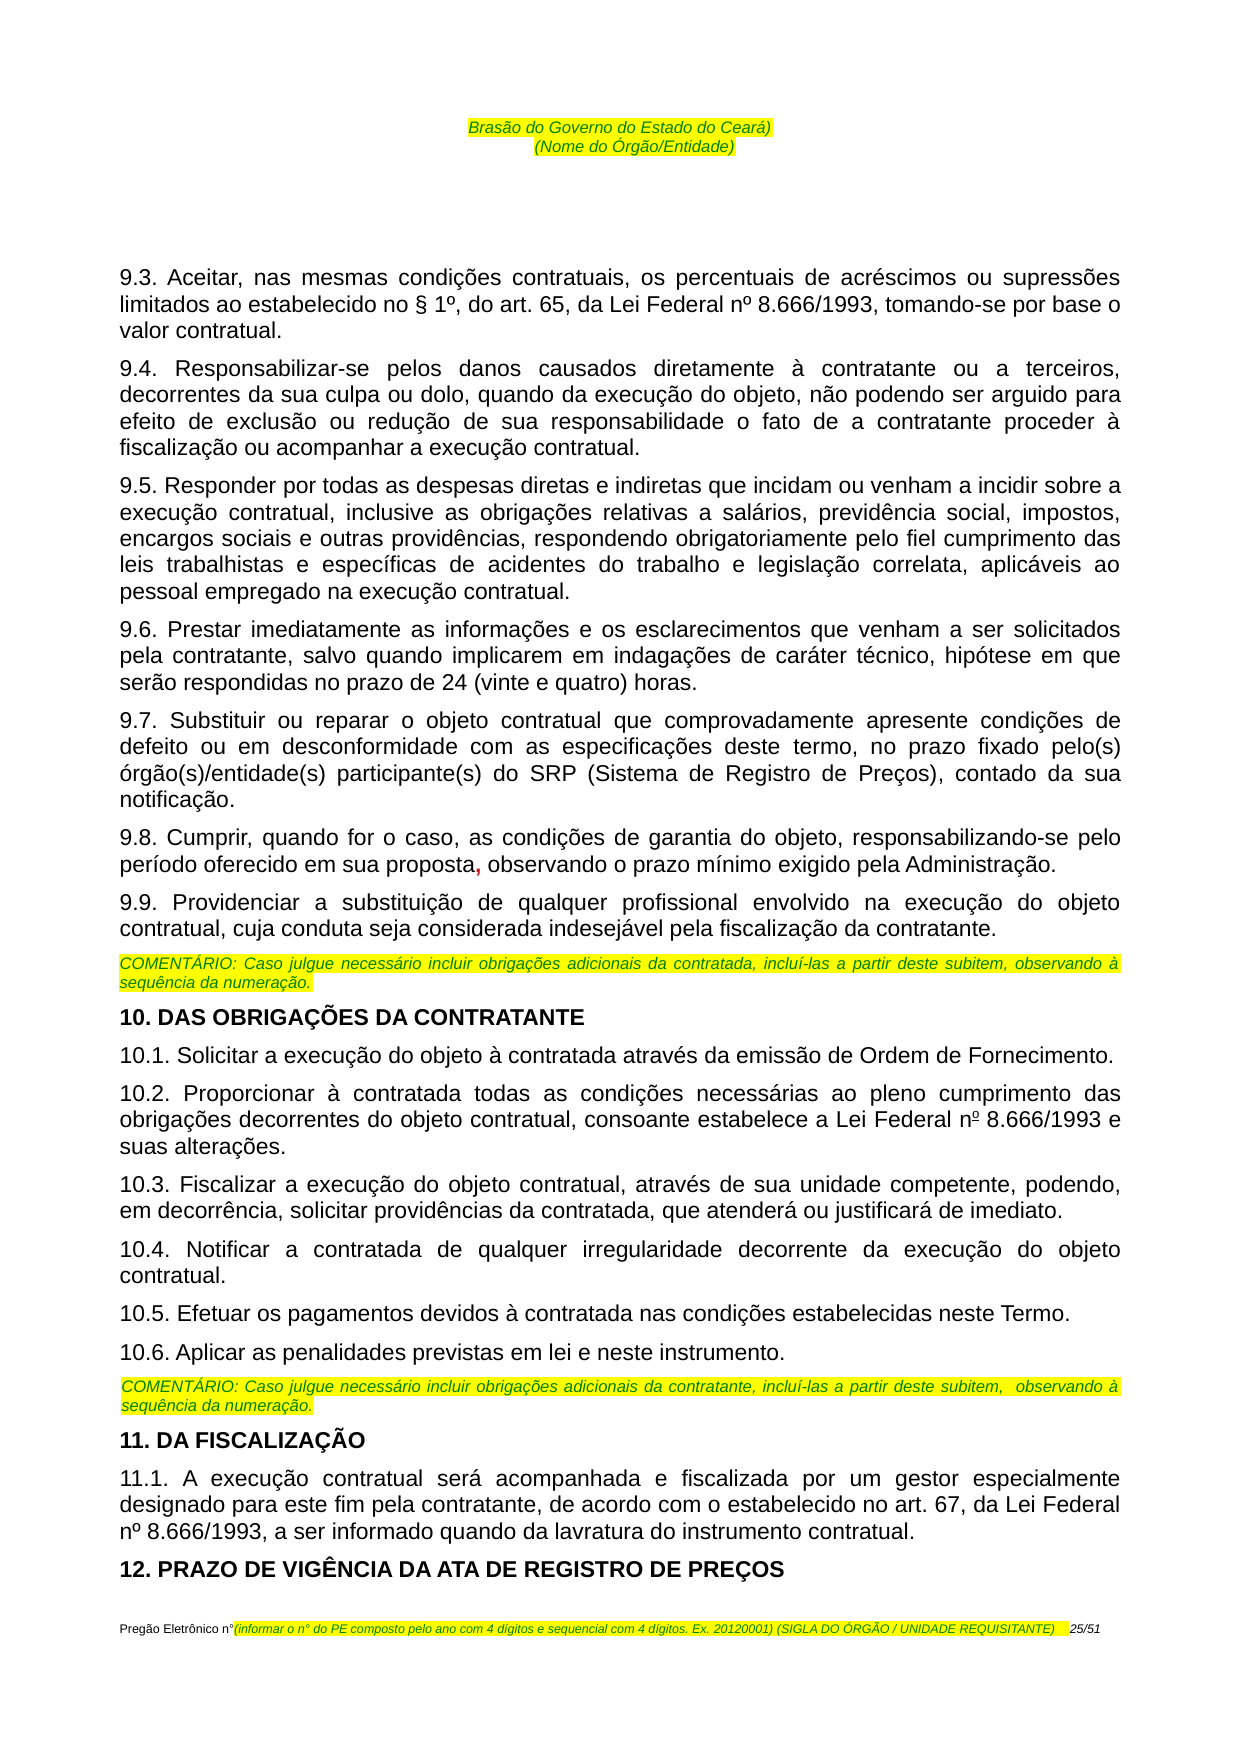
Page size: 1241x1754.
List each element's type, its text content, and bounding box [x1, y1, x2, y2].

text COMENTÁRIO: Caso julgue necessário incluir obrigações adicionais da contratada, incluí-las a partir deste subitem, observando à sequência da numeração. [119, 953, 1121, 992]
text 10.1. Solicitar a execução do objeto à contratada através da emissão de Ordem de Fornecimento. [119, 1042, 1121, 1068]
text 9.7. Substituir ou reparar o objeto contratual que comprovadamente apresente condições de defeito ou em desconformidade com as especificações deste termo, no prazo fixado pelo(s) órgão(s)/entidade(s) participante(s) do SRP (Sistema de Registro de Preços), contado da sua notificação. [119, 707, 1121, 812]
text 9.3. Aceitar, nas mesmas condições contratuais, os percentuais de acréscimos ou supressões limitados ao estabelecido no § 1º, do art. 65, da Lei Federal nº 8.666/1993, tomando-se por base o valor contratual. [119, 264, 1121, 343]
text 9.4. Responsabilizar-se pelos danos causados diretamente à contratante ou a terceiros, decorrentes da sua culpa ou dolo, quando da execução do objeto, não podendo ser arguido para efeito de exclusão ou redução de sua responsabilidade o fato de a contratante proceder à fiscalização ou acompanhar a execução contratual. [119, 355, 1121, 461]
text 12. PRAZO DE VIGÊNCIA DA ATA DE REGISTRO DE PREÇOS [119, 1556, 1121, 1582]
text COMENTÁRIO: Caso julgue necessário incluir obrigações adicionais da contratante, incluí-las a partir deste subitem, observando à sequência da numeração. [121, 1377, 1121, 1415]
text 11.1. A execução contratual será acompanhada e fiscalizada por um gestor especialmente designado para este fim pela contratante, de acordo com o estabelecido no art. 67, da Lei Federal nº 8.666/1993, a ser informado quando da lavratura do instrumento contratual. [119, 1465, 1121, 1544]
text 9.8. Cumprir, quando for o caso, as condições de garantia do objeto, responsabilizando-se pelo período oferecido em sua proposta, observando o prazo mínimo exigido pela Administração. [119, 824, 1121, 877]
text 9.5. Responder por todas as despesas diretas e indiretas que incidam ou venham a incidir sobre a execução contratual, inclusive as obrigações relativas a salários, previdência social, impostos, encargos sociais e outras providências, respondendo obrigatoriamente pelo fiel cumprimento das leis trabalhistas e específicas de acidentes do trabalho e legislação correlata, aplicáveis ao pessoal empregado na execução contratual. [119, 472, 1121, 604]
text 9.6. Prestar imediatamente as informações e os esclarecimentos que venham a ser solicitados pela contratante, salvo quando implicarem em indagações de caráter técnico, hipótese em que serão respondidas no prazo de 24 (vinte e quatro) horas. [119, 616, 1121, 695]
text 10.6. Aplicar as penalidades previstas em lei e neste instrumento. [119, 1338, 1121, 1365]
text 10.2. Proporcionar à contratada todas as condições necessárias ao pleno cumprimento das obrigações decorrentes do objeto contratual, consoante estabelece a Lei Federal no 8.666/1993 e suas alterações. [119, 1080, 1121, 1159]
text 10. DAS OBRIGAÇÕES DA CONTRATANTE [119, 1004, 1121, 1030]
text 10.5. Efetuar os pagamentos devidos à contratada nas condições estabelecidas neste Termo. [119, 1300, 1121, 1327]
text 10.4. Notificar a contratada de qualquer irregularidade decorrente da execução do objeto contratual. [119, 1236, 1121, 1288]
text 9.9. Providenciar a substituição de qualquer profissional envolvido na execução do objeto contratual, cuja conduta seja considerada indesejável pela fiscalização da contratante. [119, 889, 1121, 942]
text 11. DA FISCALIZAÇÃO [119, 1427, 1121, 1453]
text 10.3. Fiscalizar a execução do objeto contratual, através de sua unidade competente, podendo, em decorrência, solicitar providências da contratada, que atenderá ou justificará de imediato. [119, 1171, 1121, 1224]
